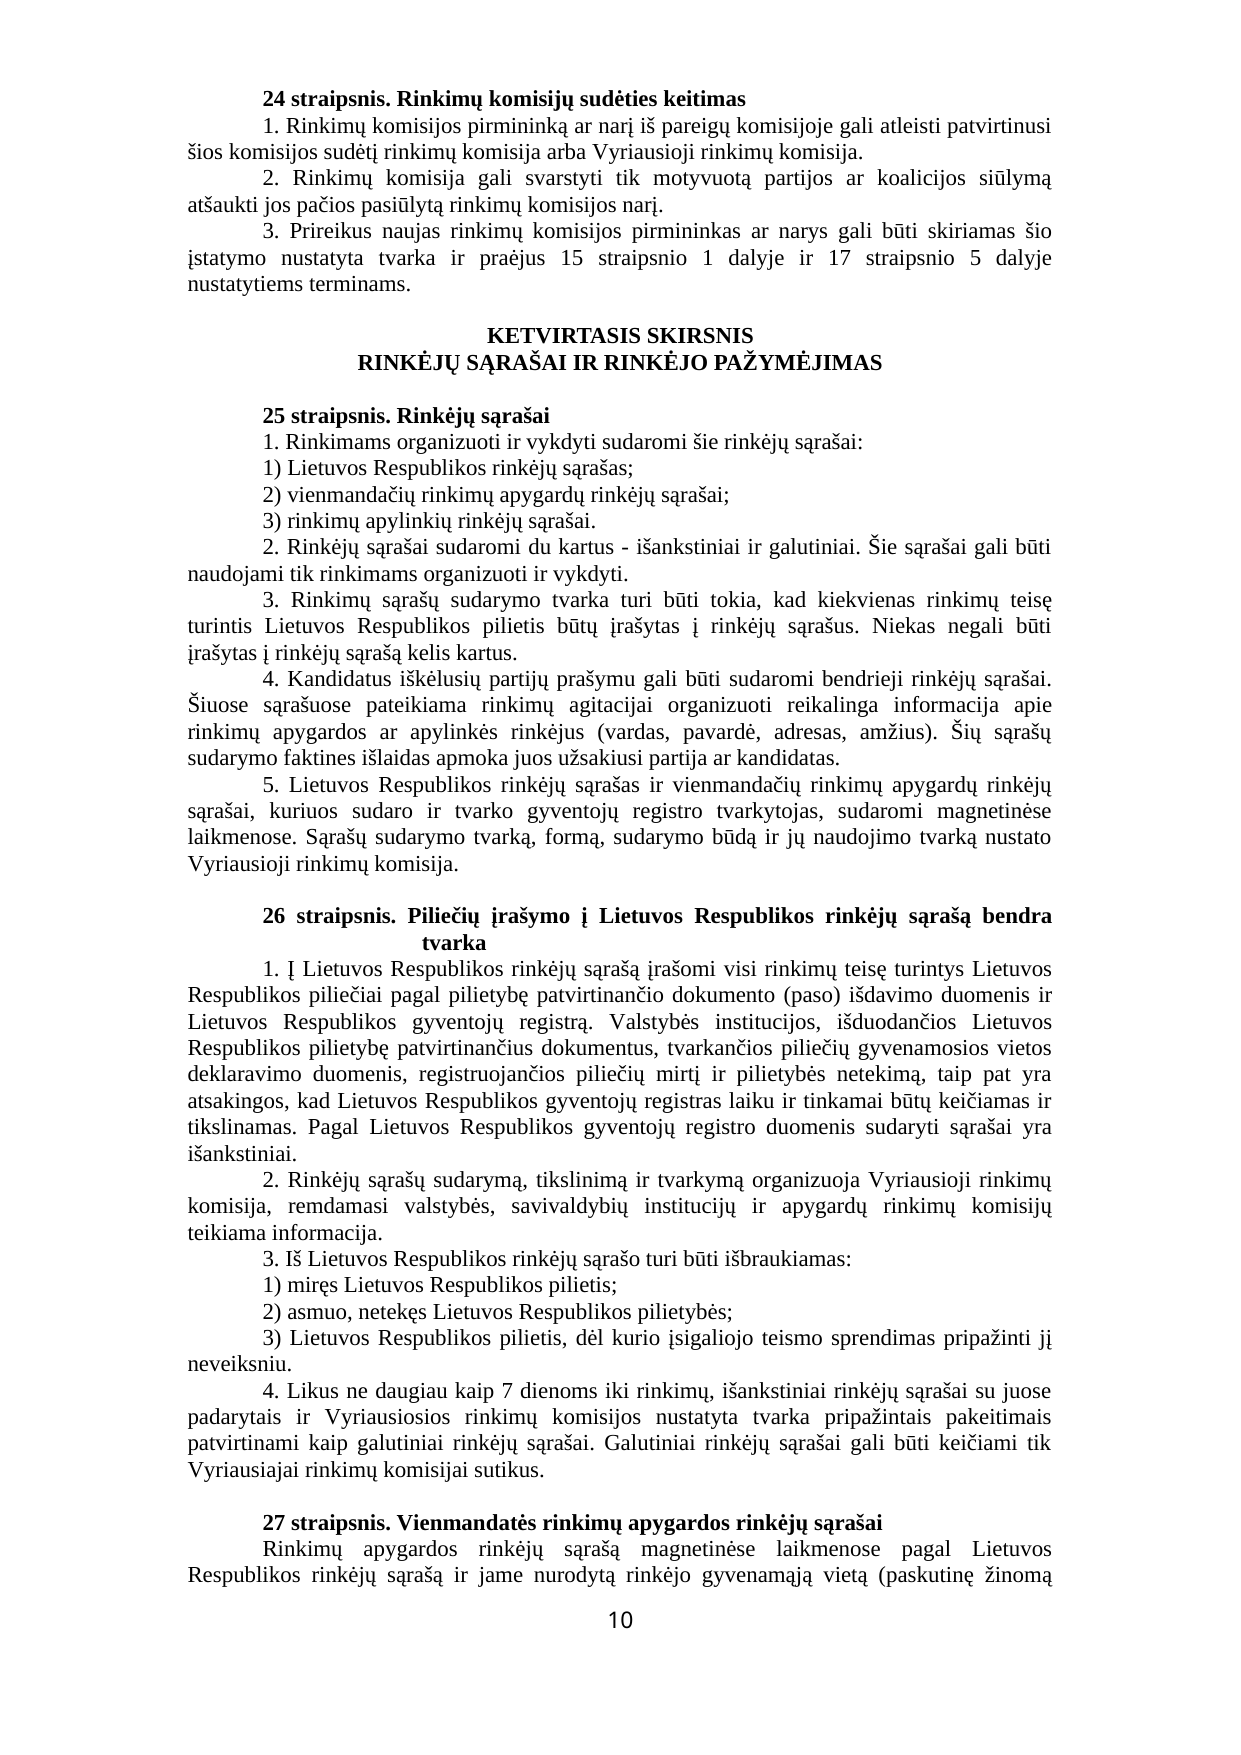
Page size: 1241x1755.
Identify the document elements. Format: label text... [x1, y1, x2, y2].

text 1) Lietuvos Respublikos rinkėjų sąrašas; [187, 454, 1053, 481]
text 3. Rinkimų sąrašų sudarymo tvarka turi būti tokia, kad kiekvienas rinkimų teisę turintis Lietuvos Respublikos pilietis būtų įrašytas į rinkėjų sąrašus. Niekas negali būti įrašytas į rinkėjų sąrašą kelis kartus. [187, 586, 1053, 665]
subtitle 26 straipsnis. Piliečių įrašymo į Lietuvos Respublikos rinkėjų sąrašą bendra tvarka [262, 902, 1053, 955]
text 1. Rinkimų komisijos pirmininką ar narį iš pareigų komisijoje gali atleisti patvirtinusi šios komisijos sudėtį rinkimų komisija arba Vyriausioji rinkimų komisija. [187, 112, 1053, 164]
text 4. Kandidatus iškėlusių partijų prašymu gali būti sudaromi bendrieji rinkėjų sąrašai. Šiuose sąrašuose pateikiama rinkimų agitacijai organizuoti reikalinga informacija apie rinkimų apygardos ar apylinkės rinkėjus (vardas, pavardė, adresas, amžius). Šių sąrašų sudarymo faktines išlaidas apmoka juos užsakiusi partija ar kandidatas. [187, 665, 1053, 771]
subtitle 27 straipsnis. Vienmandatės rinkimų apygardos rinkėjų sąrašai [187, 1508, 1053, 1535]
text 1) miręs Lietuvos Respublikos pilietis; [187, 1271, 1053, 1298]
subtitle 24 straipsnis. Rinkimų komisijų sudėties keitimas [187, 85, 1053, 112]
text 3. Prireikus naujas rinkimų komisijos pirmininkas ar narys gali būti skiriamas šio įstatymo nustatyta tvarka ir praėjus 15 straipsnio 1 dalyje ir 17 straipsnio 5 dalyje nustatytiems terminams. [187, 217, 1053, 296]
text 5. Lietuvos Respublikos rinkėjų sąrašas ir vienmandačių rinkimų apygardų rinkėjų sąrašai, kuriuos sudaro ir tvarko gyventojų registro tvarkytojas, sudaromi magnetinėse laikmenose. Sąrašų sudarymo tvarką, formą, sudarymo būdą ir jų naudojimo tvarką nustato Vyriausioji rinkimų komisija. [187, 771, 1053, 876]
text 2. Rinkėjų sąrašų sudarymą, tikslinimą ir tvarkymą organizuoja Vyriausioji rinkimų komisija, remdamasi valstybės, savivaldybių institucijų ir apygardų rinkimų komisijų teikiama informacija. [187, 1166, 1053, 1245]
subtitle RINKĖJŲ SĄRAŠAI IR RINKĖJO PAŽYMĖJIMAS [187, 349, 1053, 375]
text 1. Rinkimams organizuoti ir vykdyti sudaromi šie rinkėjų sąrašai: [187, 428, 1053, 454]
text 3) Lietuvos Respublikos pilietis, dėl kurio įsigaliojo teismo sprendimas pripažinti jį neveiksniu. [187, 1324, 1053, 1377]
text 2. Rinkėjų sąrašai sudaromi du kartus - išankstiniai ir galutiniai. Šie sąrašai gali būti naudojami tik rinkimams organizuoti ir vykdyti. [187, 533, 1053, 586]
text 2) asmuo, netekęs Lietuvos Respublikos pilietybės; [187, 1298, 1053, 1324]
text 3) rinkimų apylinkių rinkėjų sąrašai. [187, 507, 1053, 533]
text 3. Iš Lietuvos Respublikos rinkėjų sąrašo turi būti išbraukiamas: [187, 1245, 1053, 1271]
subtitle KETVIRTASIS SKIRSNIS [187, 323, 1053, 349]
text 4. Likus ne daugiau kaip 7 dienoms iki rinkimų, išankstiniai rinkėjų sąrašai su juose padarytais ir Vyriausiosios rinkimų komisijos nustatyta tvarka pripažintais pakeitimais patvirtinami kaip galutiniai rinkėjų sąrašai. Galutiniai rinkėjų sąrašai gali būti keičiami tik Vyriausiajai rinkimų komisijai sutikus. [187, 1377, 1053, 1482]
text Rinkimų apygardos rinkėjų sąrašą magnetinėse laikmenose pagal Lietuvos Respublikos rinkėjų sąrašą ir jame nurodytą rinkėjo gyvenamąją vietą (paskutinę žinomą [187, 1535, 1053, 1588]
text 1. Į Lietuvos Respublikos rinkėjų sąrašą įrašomi visi rinkimų teisę turintys Lietuvos Respublikos piliečiai pagal pilietybę patvirtinančio dokumento (paso) išdavimo duomenis ir Lietuvos Respublikos gyventojų registrą. Valstybės institucijos, išduodančios Lietuvos Respublikos pilietybę patvirtinančius dokumentus, tvarkančios piliečių gyvenamosios vietos deklaravimo duomenis, registruojančios piliečių mirtį ir pilietybės netekimą, taip pat yra atsakingos, kad Lietuvos Respublikos gyventojų registras laiku ir tinkamai būtų keičiamas ir tikslinamas. Pagal Lietuvos Respublikos gyventojų registro duomenis sudaryti sąrašai yra išankstiniai. [187, 955, 1053, 1166]
text 2) vienmandačių rinkimų apygardų rinkėjų sąrašai; [187, 481, 1053, 507]
subtitle 25 straipsnis. Rinkėjų sąrašai [187, 402, 1053, 428]
text 2. Rinkimų komisija gali svarstyti tik motyvuotą partijos ar koalicijos siūlymą atšaukti jos pačios pasiūlytą rinkimų komisijos narį. [187, 164, 1053, 217]
